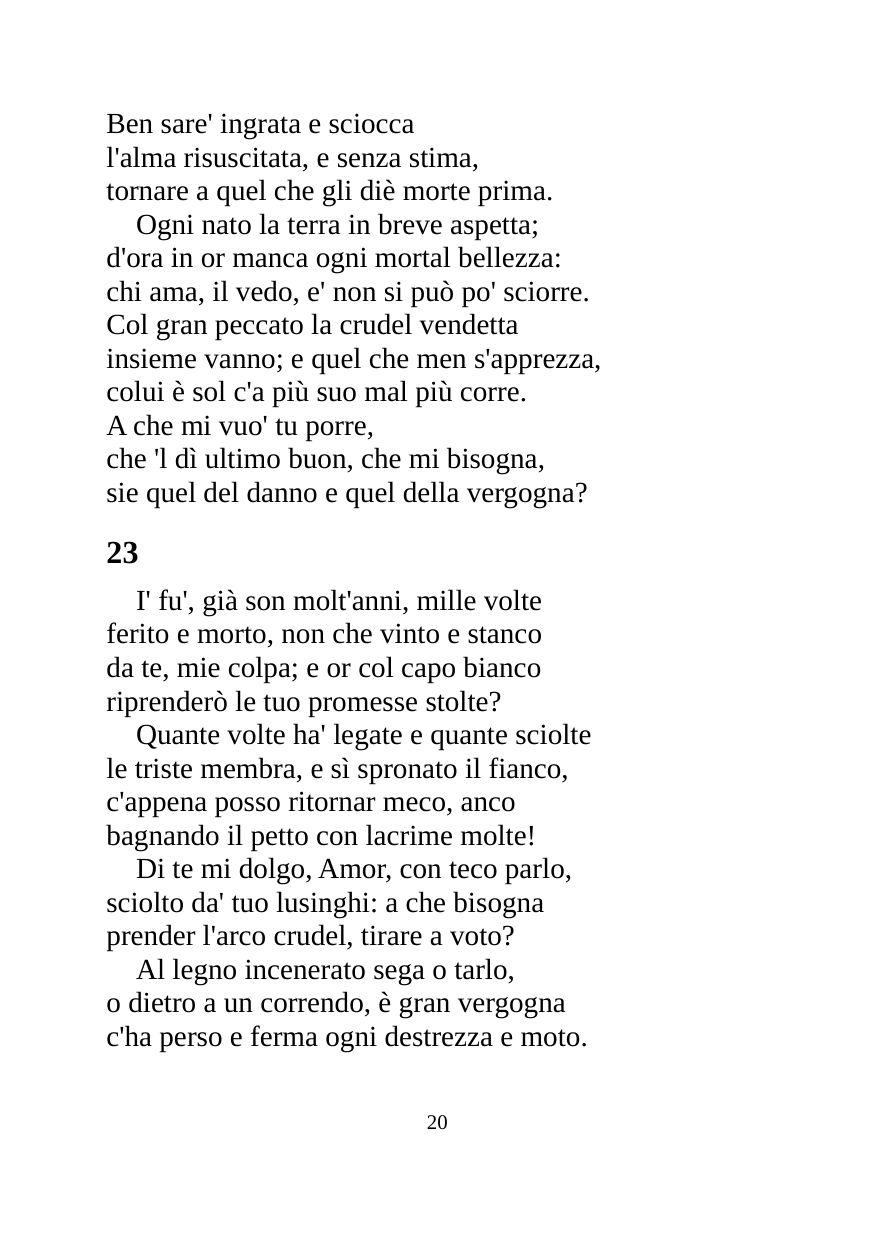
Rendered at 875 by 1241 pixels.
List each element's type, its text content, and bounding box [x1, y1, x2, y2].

text ferito e morto, non che vinto e stanco [106, 617, 768, 650]
text le triste membra, e sì spronato il fianco, [106, 751, 768, 784]
text A che mi vuo' tu porre, [106, 408, 768, 442]
text c'appena posso ritornar meco, anco [106, 784, 768, 818]
text I' fu', già son molt'anni, mille volte [106, 583, 768, 617]
text Ben sare' ingrata e sciocca [106, 106, 768, 140]
text chi ama, il vedo, e' non si può po' sciorre. [106, 274, 768, 307]
text sie quel del danno e quel della vergogna? [106, 475, 768, 509]
text Di te mi dolgo, Amor, con teco parlo, [106, 851, 768, 885]
text Quante volte ha' legate e quante sciolte [106, 717, 768, 751]
text bagnando il petto con lacrime molte! [106, 818, 768, 851]
subtitle 23 [106, 534, 768, 571]
text prender l'arco crudel, tirare a voto? [106, 918, 768, 952]
text l'alma risuscitata, e senza stima, [106, 140, 768, 173]
text o dietro a un correndo, è gran vergogna [106, 986, 768, 1019]
text Al legno incenerato sega o tarlo, [106, 952, 768, 986]
text d'ora in or manca ogni mortal bellezza: [106, 240, 768, 274]
text Col gran peccato la crudel vendetta [106, 307, 768, 341]
text insieme vanno; e quel che men s'apprezza, [106, 341, 768, 374]
text che 'l dì ultimo buon, che mi bisogna, [106, 442, 768, 475]
text colui è sol c'a più suo mal più corre. [106, 374, 768, 408]
text da te, mie colpa; e or col capo bianco [106, 650, 768, 684]
text c'ha perso e ferma ogni destrezza e moto. [106, 1019, 768, 1053]
text tornare a quel che gli diè morte prima. [106, 173, 768, 207]
text sciolto da' tuo lusinghi: a che bisogna [106, 885, 768, 918]
text Ogni nato la terra in breve aspetta; [106, 207, 768, 240]
text riprenderò le tuo promesse stolte? [106, 684, 768, 717]
